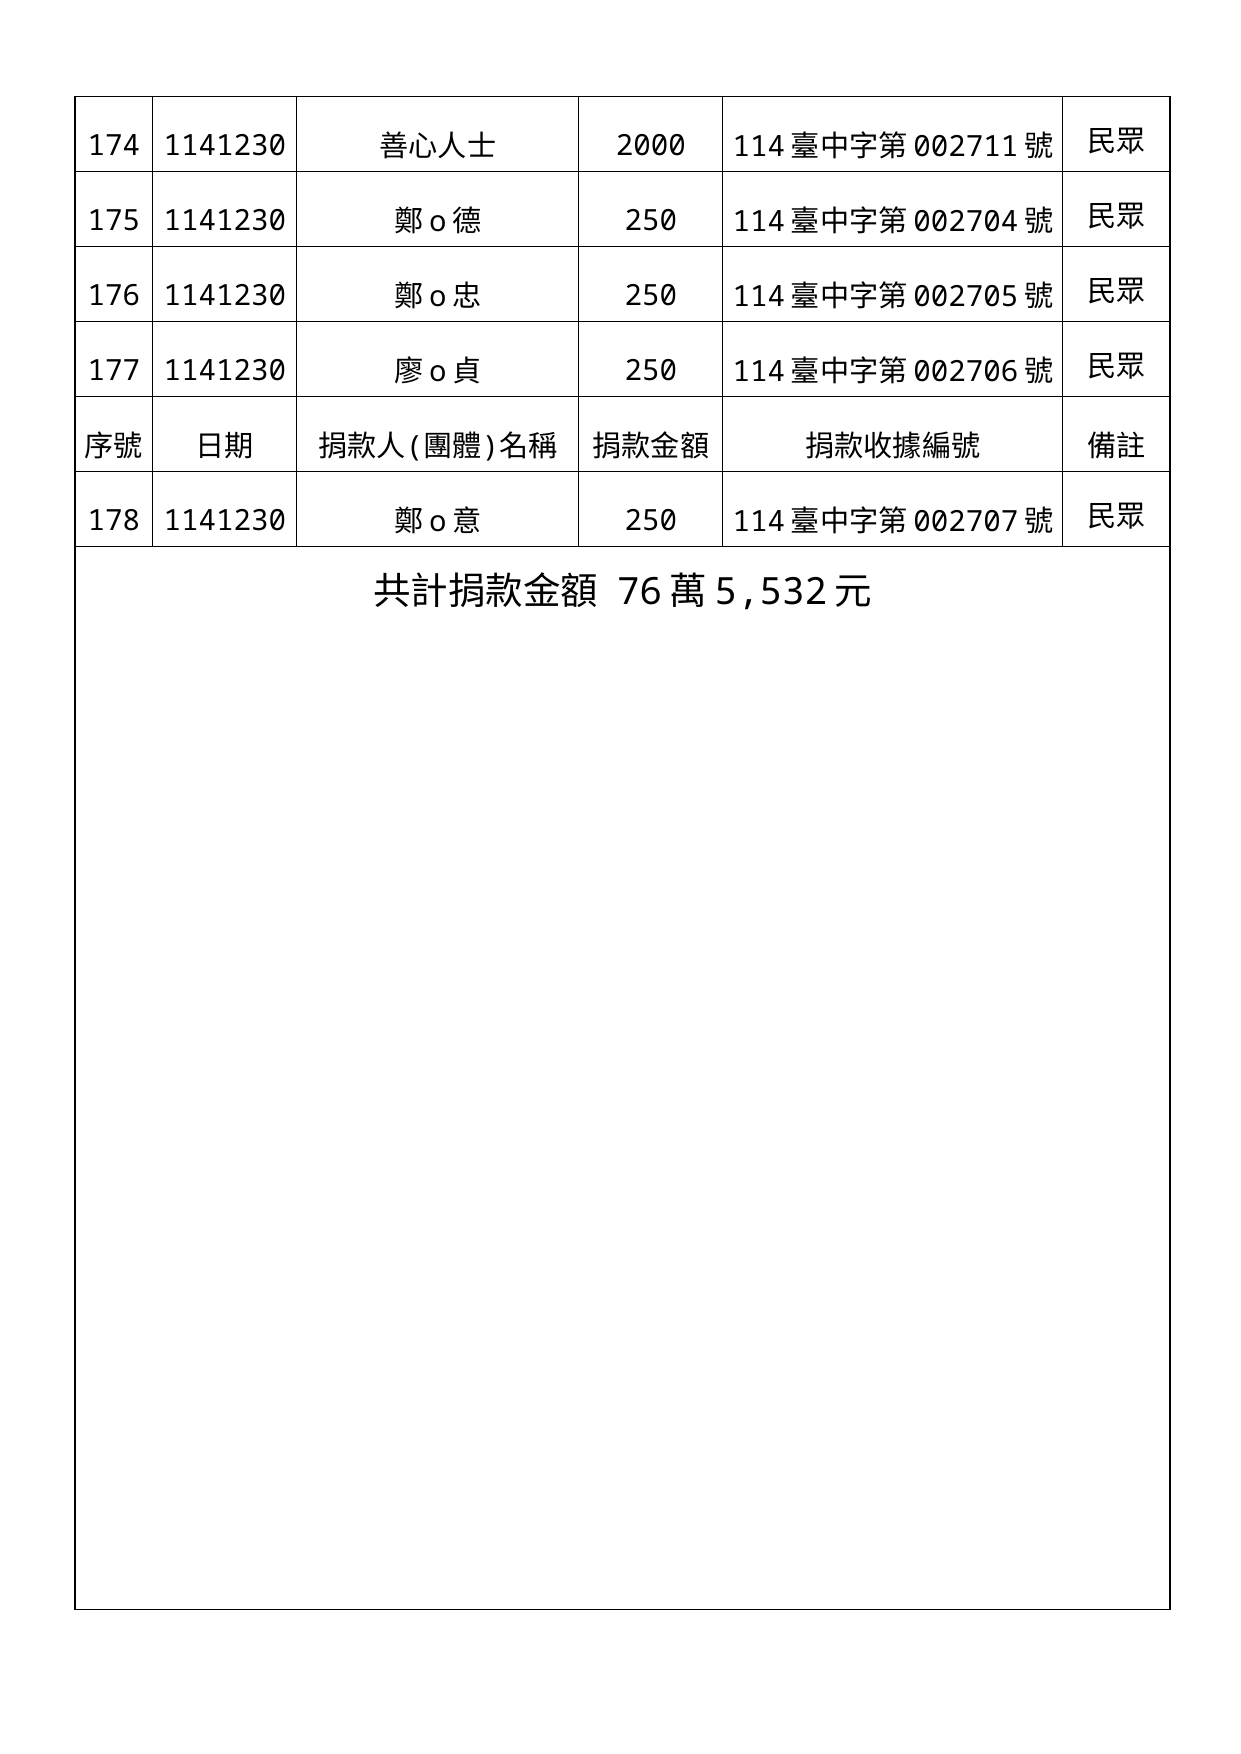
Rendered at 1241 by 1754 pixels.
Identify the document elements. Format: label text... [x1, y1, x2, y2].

table_cell 2000 [579, 97, 722, 171]
table_cell 鄭o德 [297, 172, 578, 246]
table_cell 114臺中字第002706號 [723, 322, 1062, 396]
table_cell 114臺中字第002711號 [723, 97, 1062, 171]
table_cell 民眾 [1063, 322, 1169, 396]
table_cell 序號 [76, 397, 152, 471]
table_cell 民眾 [1063, 172, 1169, 246]
table_cell 1141230 [153, 322, 296, 396]
table_cell 114臺中字第002707號 [723, 472, 1062, 546]
table_cell 共計捐款金額 76萬5,532元 [76, 547, 1169, 1609]
table_cell 174 [76, 97, 152, 171]
table_cell 250 [579, 172, 722, 246]
table_cell 1141230 [153, 97, 296, 171]
table_cell 175 [76, 172, 152, 246]
table_cell 鄭o忠 [297, 247, 578, 321]
table_cell 捐款收據編號 [723, 397, 1062, 471]
table_cell 廖o貞 [297, 322, 578, 396]
table_cell 捐款人(團體)名稱 [297, 397, 578, 471]
table_cell 備註 [1063, 397, 1169, 471]
table_cell 善心人士 [297, 97, 578, 171]
table_cell 1141230 [153, 247, 296, 321]
table_cell 日期 [153, 397, 296, 471]
table_cell 250 [579, 322, 722, 396]
table_cell 250 [579, 472, 722, 546]
table_cell 鄭o意 [297, 472, 578, 546]
table_cell 176 [76, 247, 152, 321]
table_cell 177 [76, 322, 152, 396]
table_cell 1141230 [153, 472, 296, 546]
table_cell 1141230 [153, 172, 296, 246]
table_cell 178 [76, 472, 152, 546]
table_cell 114臺中字第002705號 [723, 247, 1062, 321]
table_cell 114臺中字第002704號 [723, 172, 1062, 246]
table_cell 民眾 [1063, 97, 1169, 171]
table_cell 捐款金額 [579, 397, 722, 471]
table_cell 250 [579, 247, 722, 321]
table_cell 民眾 [1063, 247, 1169, 321]
table_cell 民眾 [1063, 472, 1169, 546]
